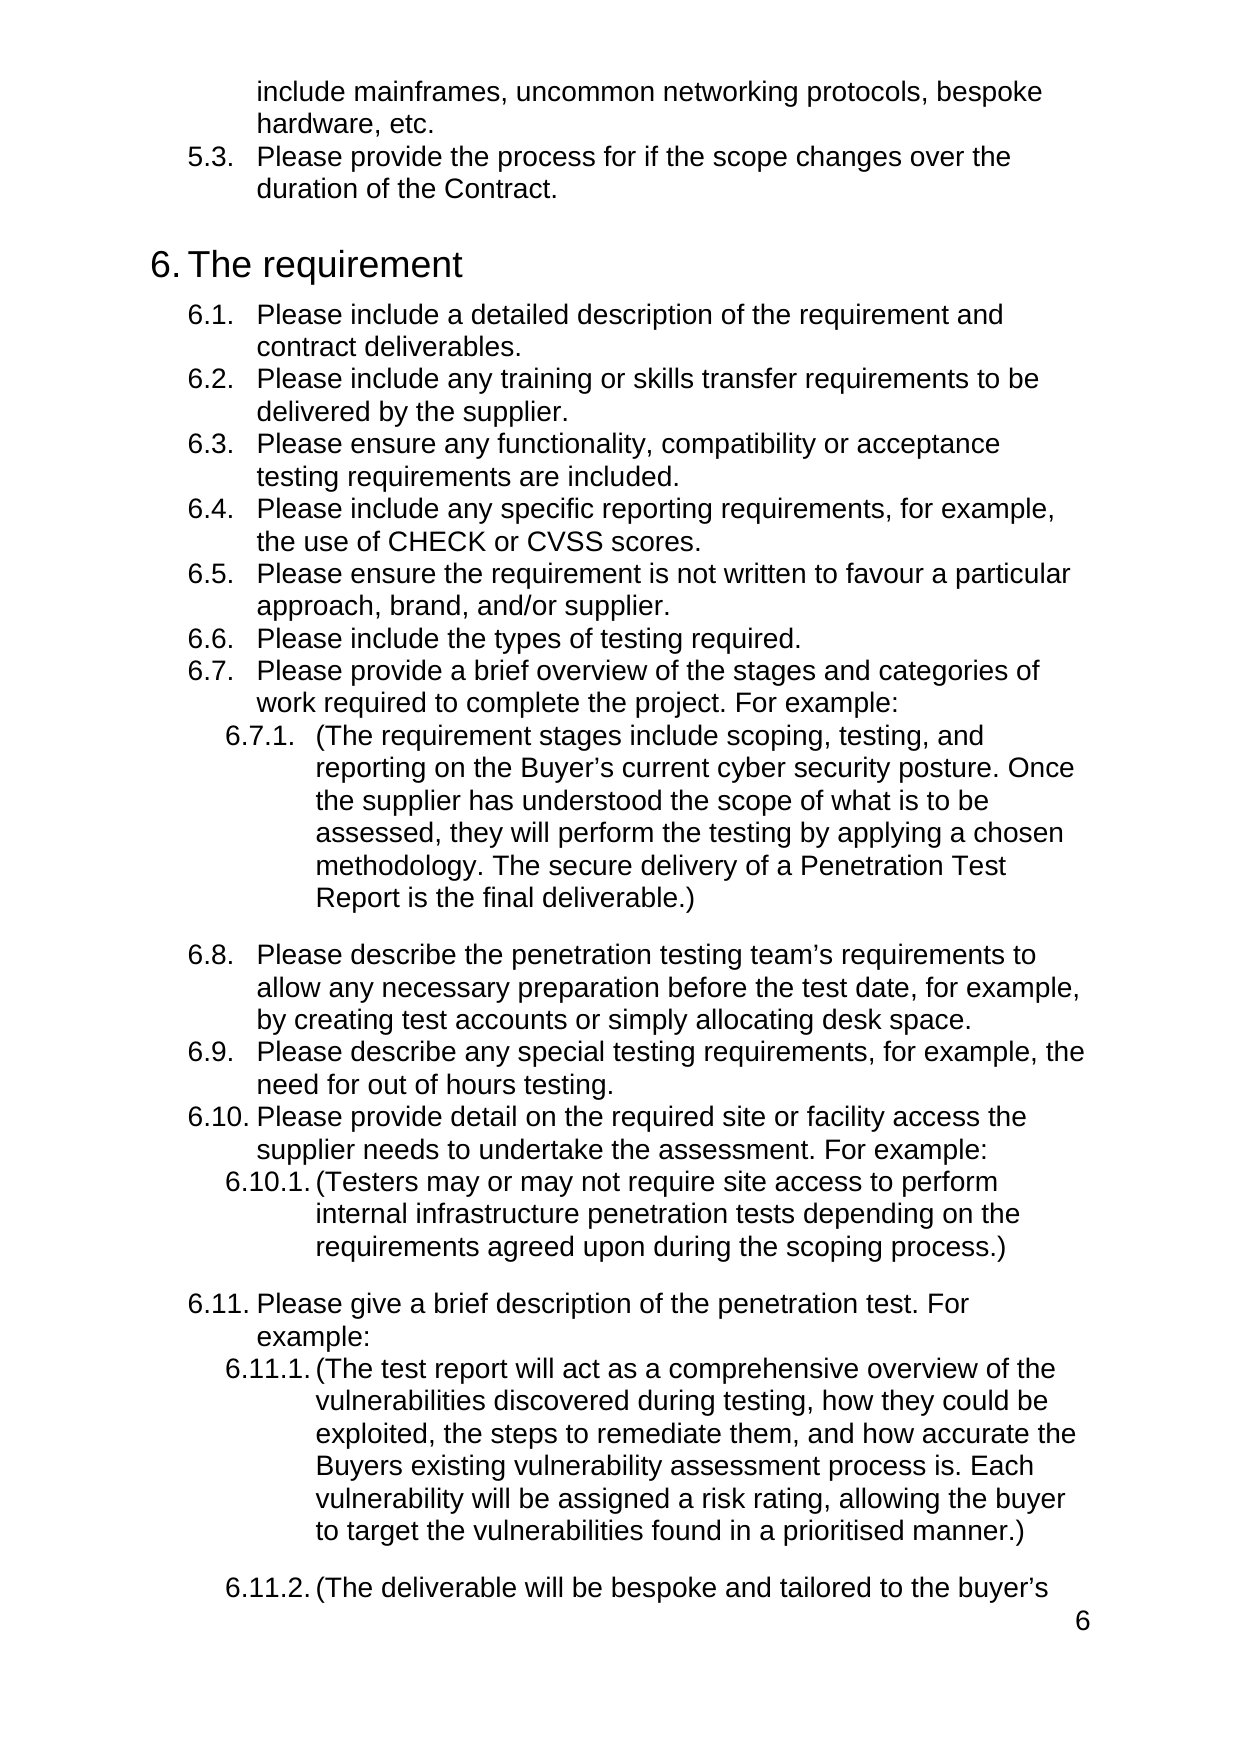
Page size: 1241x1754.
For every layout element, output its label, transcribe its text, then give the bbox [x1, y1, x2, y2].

list Please ensure the requirement is not written to favour a particular approach, brand, and/or supplier. [187, 557, 1090, 622]
list (The deliverable will be bespoke and tailored to the buyer’s [225, 1571, 1090, 1604]
list Please include the types of testing required. [187, 622, 1090, 654]
list Please include any training or skills transfer requirements to be delivered by the supplier. [187, 362, 1090, 427]
list (Testers may or may not require site access to perform internal infrastructure penetration tests depending on the requirements agreed upon during the scoping process.) [225, 1165, 1090, 1262]
list (The requirement stages include scoping, testing, and reporting on the Buyer’s current cyber security posture. Once the supplier has understood the scope of what is to be assessed, they will perform the testing by applying a chosen methodology. The secure delivery of a Penetration Test Report is the final deliverable.) [225, 719, 1090, 913]
list Please provide a brief overview of the stages and categories of work required to complete the project. For example: [187, 654, 1090, 719]
list Please provide detail on the required site or facility access the supplier needs to undertake the assessment. For example: [187, 1100, 1090, 1165]
list include mainframes, uncommon networking protocols, bespoke hardware, etc. [187, 75, 1090, 140]
list Please include any specific reporting requirements, for example, the use of CHECK or CVSS scores. [187, 492, 1090, 557]
list (The test report will act as a comprehensive overview of the vulnerabilities discovered during testing, how they could be exploited, the steps to remediate them, and how accurate the Buyers existing vulnerability assessment process is. Each vulnerability will be assigned a risk rating, allowing the buyer to target the vulnerabilities found in a prioritised manner.) [225, 1352, 1090, 1546]
list Please describe the penetration testing team’s requirements to allow any necessary preparation before the test date, for example, by creating test accounts or simply allocating desk space. [187, 938, 1090, 1035]
list Please give a brief description of the penetration test. For example: [187, 1287, 1090, 1352]
list Please describe any special testing requirements, for example, the need for out of hours testing. [187, 1035, 1090, 1100]
list Please include a detailed description of the requirement and contract deliverables. [187, 298, 1090, 362]
list Please ensure any functionality, compatibility or acceptance testing requirements are included. [187, 427, 1090, 492]
subtitle The requirement [150, 242, 1090, 285]
list Please provide the process for if the scope changes over the duration of the Contract. [187, 140, 1090, 204]
